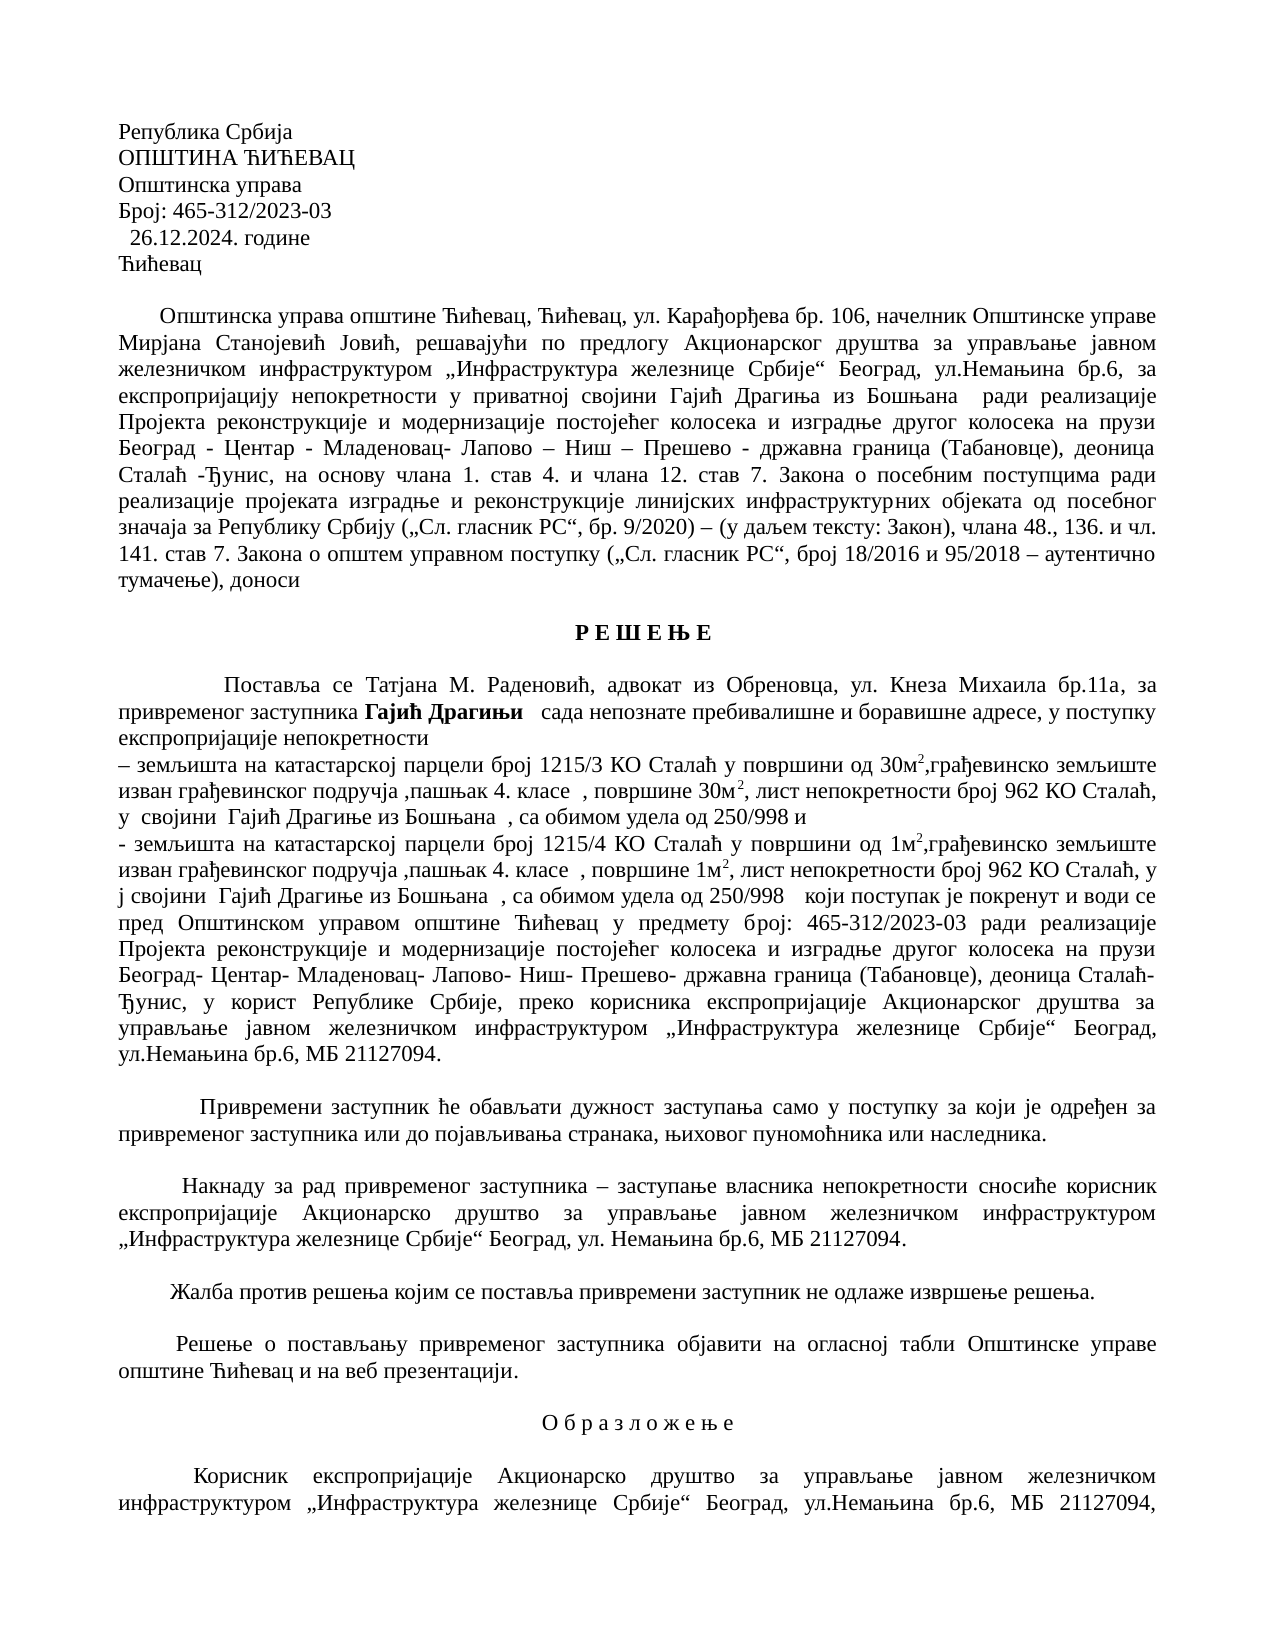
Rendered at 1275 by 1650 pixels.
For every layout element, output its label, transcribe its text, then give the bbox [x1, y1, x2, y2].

text Општинска управа [118, 171, 1157, 197]
text Број: 465-312/2023-03 [118, 197, 1157, 223]
text Р Е Ш Е Њ Е [118, 619, 1157, 645]
text Општинска управа општине Ћићевац, Ћићевац, ул. Карађорђева бр. 106, начелник Општинске управе Мирјана Станојевић Јовић, решавајући по предлогу Акционарског друштва за управљање јавном железничком инфраструктуром „Инфраструктура железнице Србије“ Београд, ул.Немањина бр.6, за експропријацију непокретности у приватној својини Гајић Драгиња из Бошњана ради реализације Пројекта реконструкције и модернизације постојећег колосека и изградње другог колосека на прузи Београд - Центар - Младеновац- Лапово – Ниш – Прешево - државна граница (Табановце), деоница Сталаћ -Ђунис, на основу члана 1. став 4. и члана 12. став 7. Закона о посебним поступцима ради реализације пројеката изградње и реконструкције линијских инфраструктурних објеката од посебног значаја за Републику Србију („Сл. гласник РС“, бр. 9/2020) – (у даљем тексту: Закон), члана 48., 136. и чл. 141. став 7. Закона о општем управном поступку („Сл. гласник РС“, број 18/2016 и 95/2018 – аутентично тумачење), доноси [118, 303, 1157, 592]
text 26.12.2024. године [118, 223, 1157, 250]
text - земљишта на катастарској парцели број 1215/4 КО Сталаћ у површини од 1м2,грађевинско земљиште изван грађевинског подручја ,пашњак 4. класе , површине 1м2, лист непокретности број 962 КО Сталаћ, у ј својини Гајић Драгиње из Бошњана , са обимом удела од 250/998 који поступак је покренут и води се пред Општинском управом општине Ћићевац у предмету број: 465-312/2023-03 ради реализације Пројекта реконструкције и модернизације постојећег колосека и изградње другог колосека на прузи Београд- Центар- Младеновац- Лапово- Ниш- Прешево- државна граница (Табановце), деоница Сталаћ-Ђунис, у корист Републике Србије, преко корисника експропријације Акционарског друштва за управљање јавном железничком инфраструктуром „Инфраструктура железнице Србије“ Београд, ул.Немањина бр.6, МБ 21127094. [118, 830, 1157, 1067]
text ОПШТИНА ЋИЋЕВАЦ [118, 144, 1157, 171]
text Ћићевац [118, 250, 1157, 276]
text Решење о постављању привременог заступника објавити на огласној табли Општинске управе општине Ћићевац и на веб презентацији. [118, 1330, 1157, 1383]
text – земљишта на катастарској парцели број 1215/3 КО Сталаћ у површини од 30м2,грађевинско земљиште изван грађевинског подручја ,пашњак 4. класе , површине 30м2, лист непокретности број 962 КО Сталаћ, у својини Гајић Драгиње из Бошњана , са обимом удела од 250/998 и [118, 751, 1157, 830]
text Привремени заступник ће обављати дужност заступања само у поступку за који је одређен за привременог заступника или до појављивања странака, њиховог пуномоћника или наследника. [118, 1093, 1157, 1146]
text Корисник експропријације Акционарско друштво за управљање јавном железничком инфраструктуром „Инфраструктура железнице Србије“ Београд, ул.Немањина бр.6, МБ 21127094, [118, 1462, 1157, 1515]
text Накнаду за рад привременог заступника – заступање власника непокретности сносиће корисник експропријације Акционарско друштво за управљање јавном железничком инфраструктуром „Инфраструктура железнице Србије“ Београд, ул. Немањина бр.6, МБ 21127094. [118, 1172, 1157, 1251]
text О б р а з л о ж е њ е [118, 1409, 1157, 1436]
text Поставља се Татјана М. Раденовић, адвокат из Обреновца, ул. Кнеза Михаила бр.11а, за привременог заступника Гајић Драгињи сада непознате пребивалишне и боравишне адресе, у поступку експропријације непокретности [118, 672, 1157, 751]
text Жалба против решења којим се поставља привремени заступник не одлаже извршење решења. [118, 1278, 1157, 1304]
text Република Србија [118, 118, 1157, 144]
